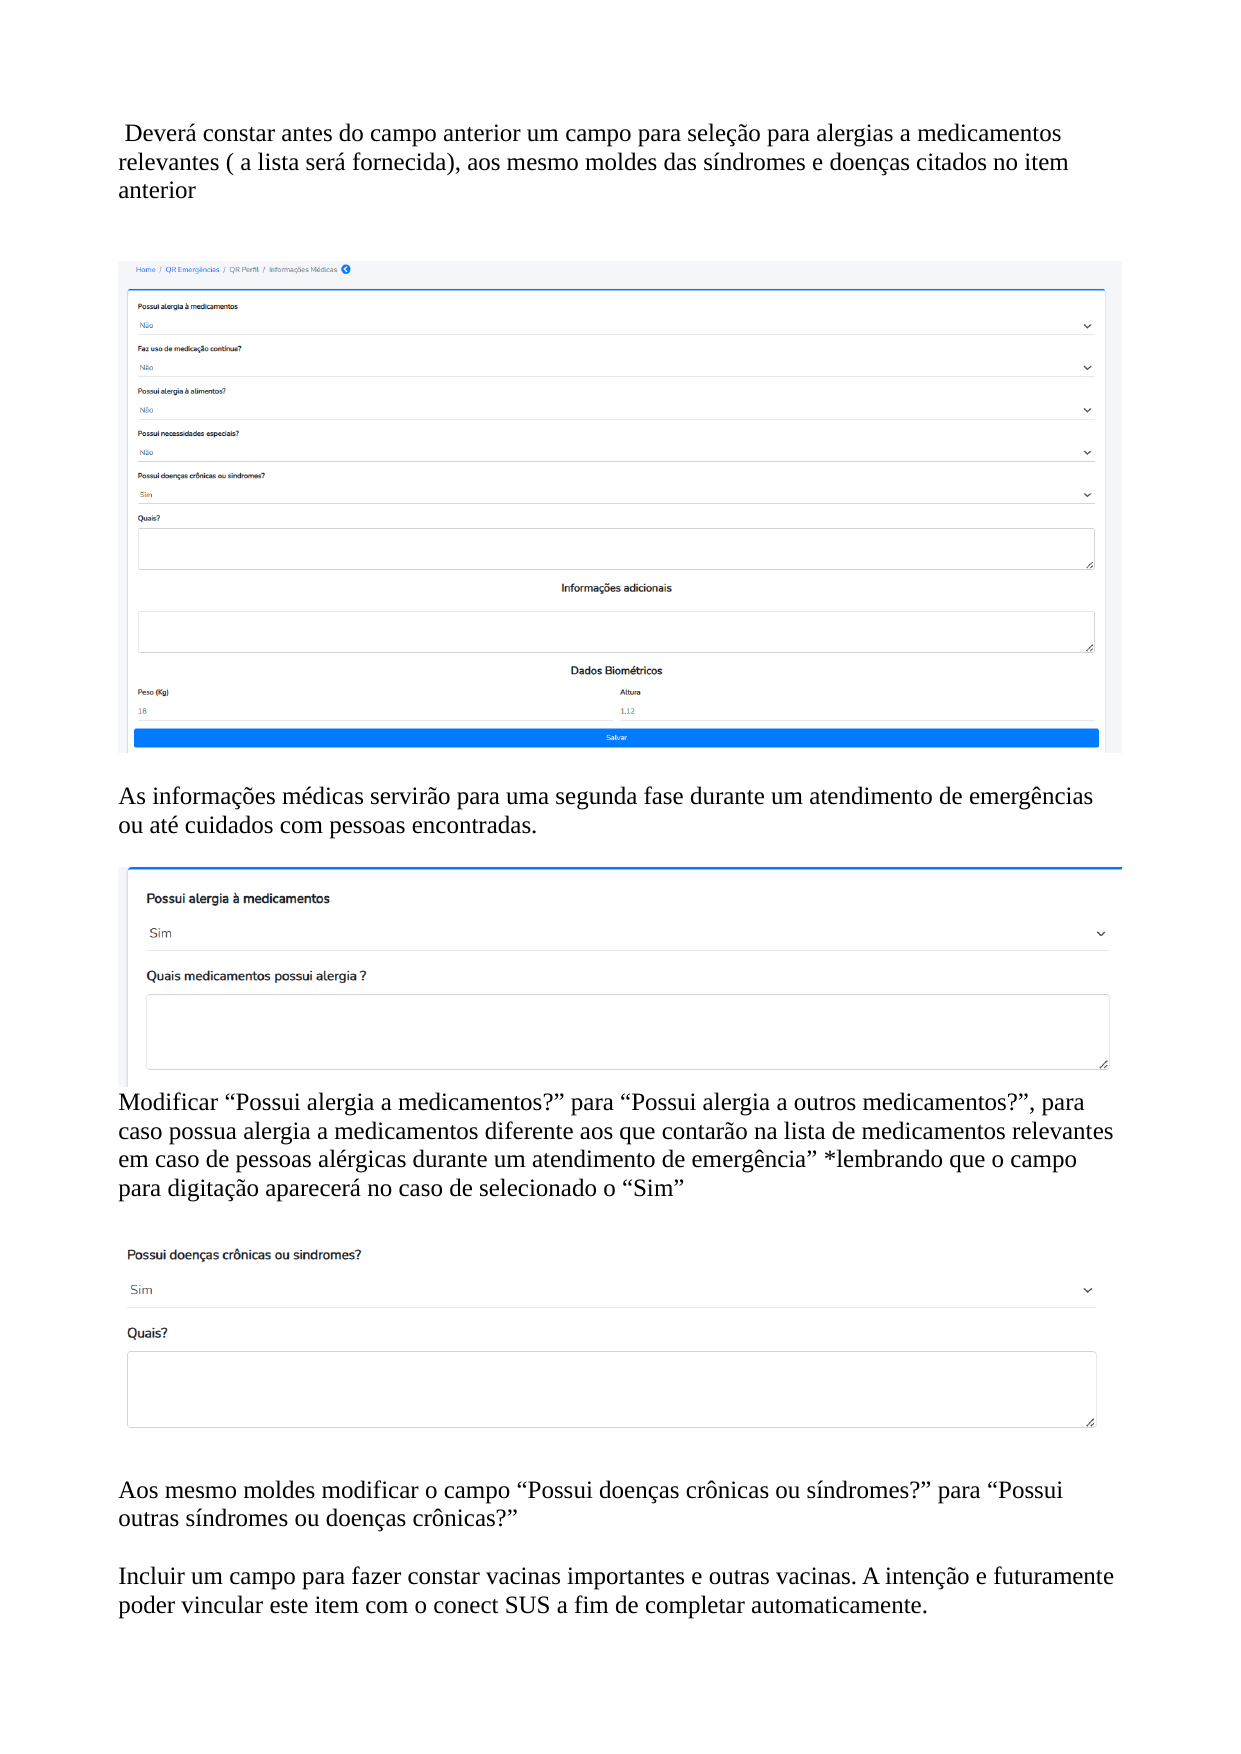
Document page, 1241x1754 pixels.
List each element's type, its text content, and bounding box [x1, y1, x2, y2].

text Aos mesmo moldes modificar o campo “Possui doenças crônicas ou síndromes?” para “Possui outras síndromes ou doenças crônicas?” [118, 1475, 1122, 1532]
text Incluir um campo para fazer constar vacinas importantes e outras vacinas. A intenção e futuramente poder vincular este item com o conect SUS a fim de completar automaticamente. [118, 1561, 1122, 1618]
picture [118, 261, 1123, 753]
text As informações médicas servirão para uma segunda fase durante um atendimento de emergências ou até cuidados com pessoas encontradas. [118, 781, 1122, 839]
text Deverá constar antes do campo anterior um campo para seleção para alergias a medicamentos relevantes ( a lista será fornecida), aos mesmo moldes das síndromes e doenças citados no item anterior [118, 118, 1122, 204]
picture [118, 867, 1123, 1087]
text Modificar “Possui alergia a medicamentos?” para “Possui alergia a outros medicamentos?”, para caso possua alergia a medicamentos diferente aos que contarão na lista de medicamentos relevantes em caso de pessoas alérgicas durante um atendimento de emergência” *lembrando que o campo para digitação aparecerá no caso de selecionado o “Sim” [118, 1087, 1122, 1202]
picture [110, 1232, 1115, 1446]
